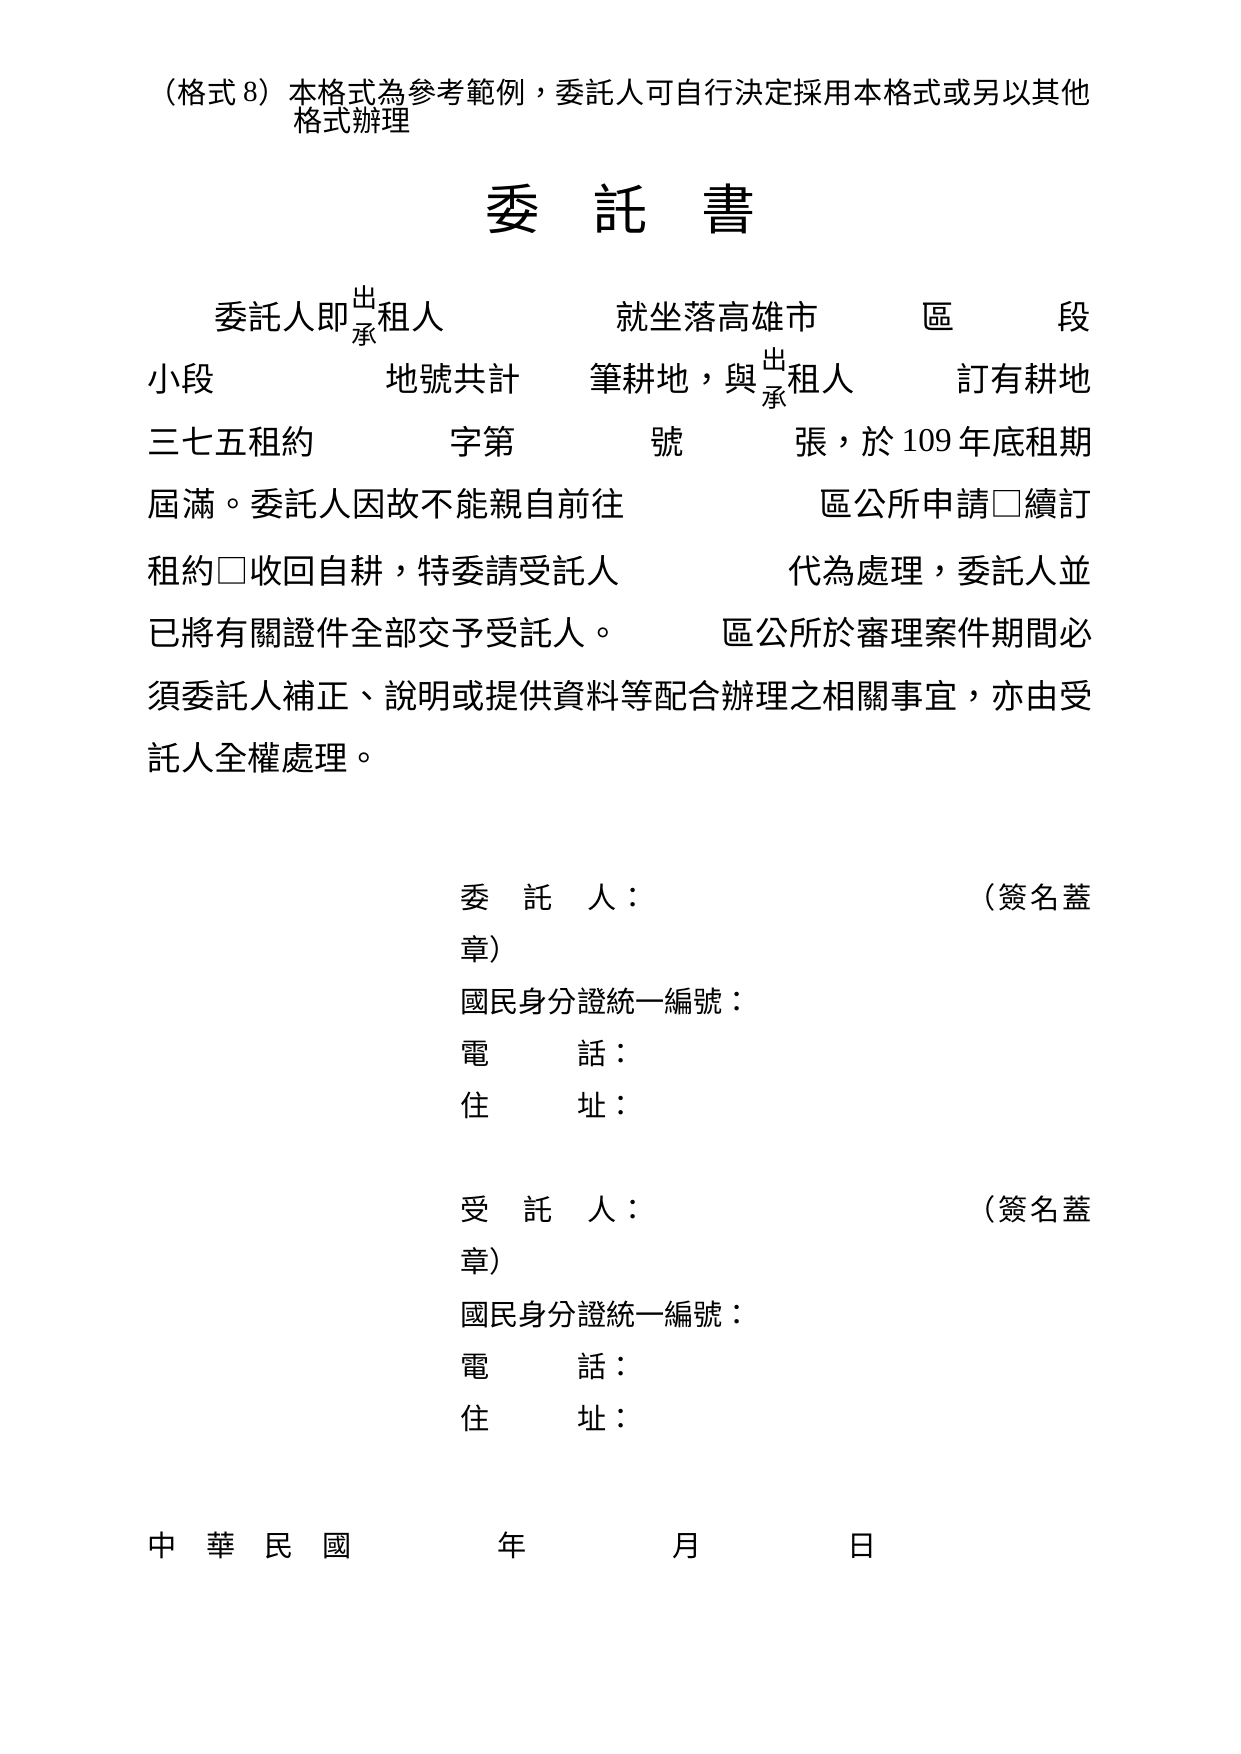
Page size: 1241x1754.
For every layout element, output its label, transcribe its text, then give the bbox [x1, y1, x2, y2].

subtitle 委 託 書 [148, 179, 1092, 242]
text 受 託 人： （簽名蓋章） [460, 1179, 1092, 1283]
text 住 址： [460, 1075, 1092, 1127]
text 中 華 民 國 年 月 日 [148, 1523, 1092, 1564]
text 委託人即出承租人 就坐落高雄市 區 段 小段 地號共計 筆耕地，與出承租人 訂有耕地三七五租約 字第 號 張，於109年底租期屆滿。委託人因故不能親自前往 區公所申請□續訂租約□收回自耕，特委請受託人 代為處理，委託人並已將有關證件全部交予受託人。 區公所於審理案件期間必須委託人補正、說明或提供資料等配合辦理之相關事宜，亦由受託人全權處理。 [148, 283, 1092, 783]
text 國民身分證統一編號： [460, 971, 1092, 1023]
text 電 話： [460, 1023, 1092, 1075]
text 住 址： [460, 1387, 1092, 1439]
text （格式8）本格式為參考範例，委託人可自行決定採用本格式或另以其他格式辦理 [148, 75, 1092, 137]
text 國民身分證統一編號： [460, 1283, 1092, 1335]
text 電 話： [460, 1335, 1092, 1387]
text 委 託 人： （簽名蓋章） [460, 867, 1092, 971]
